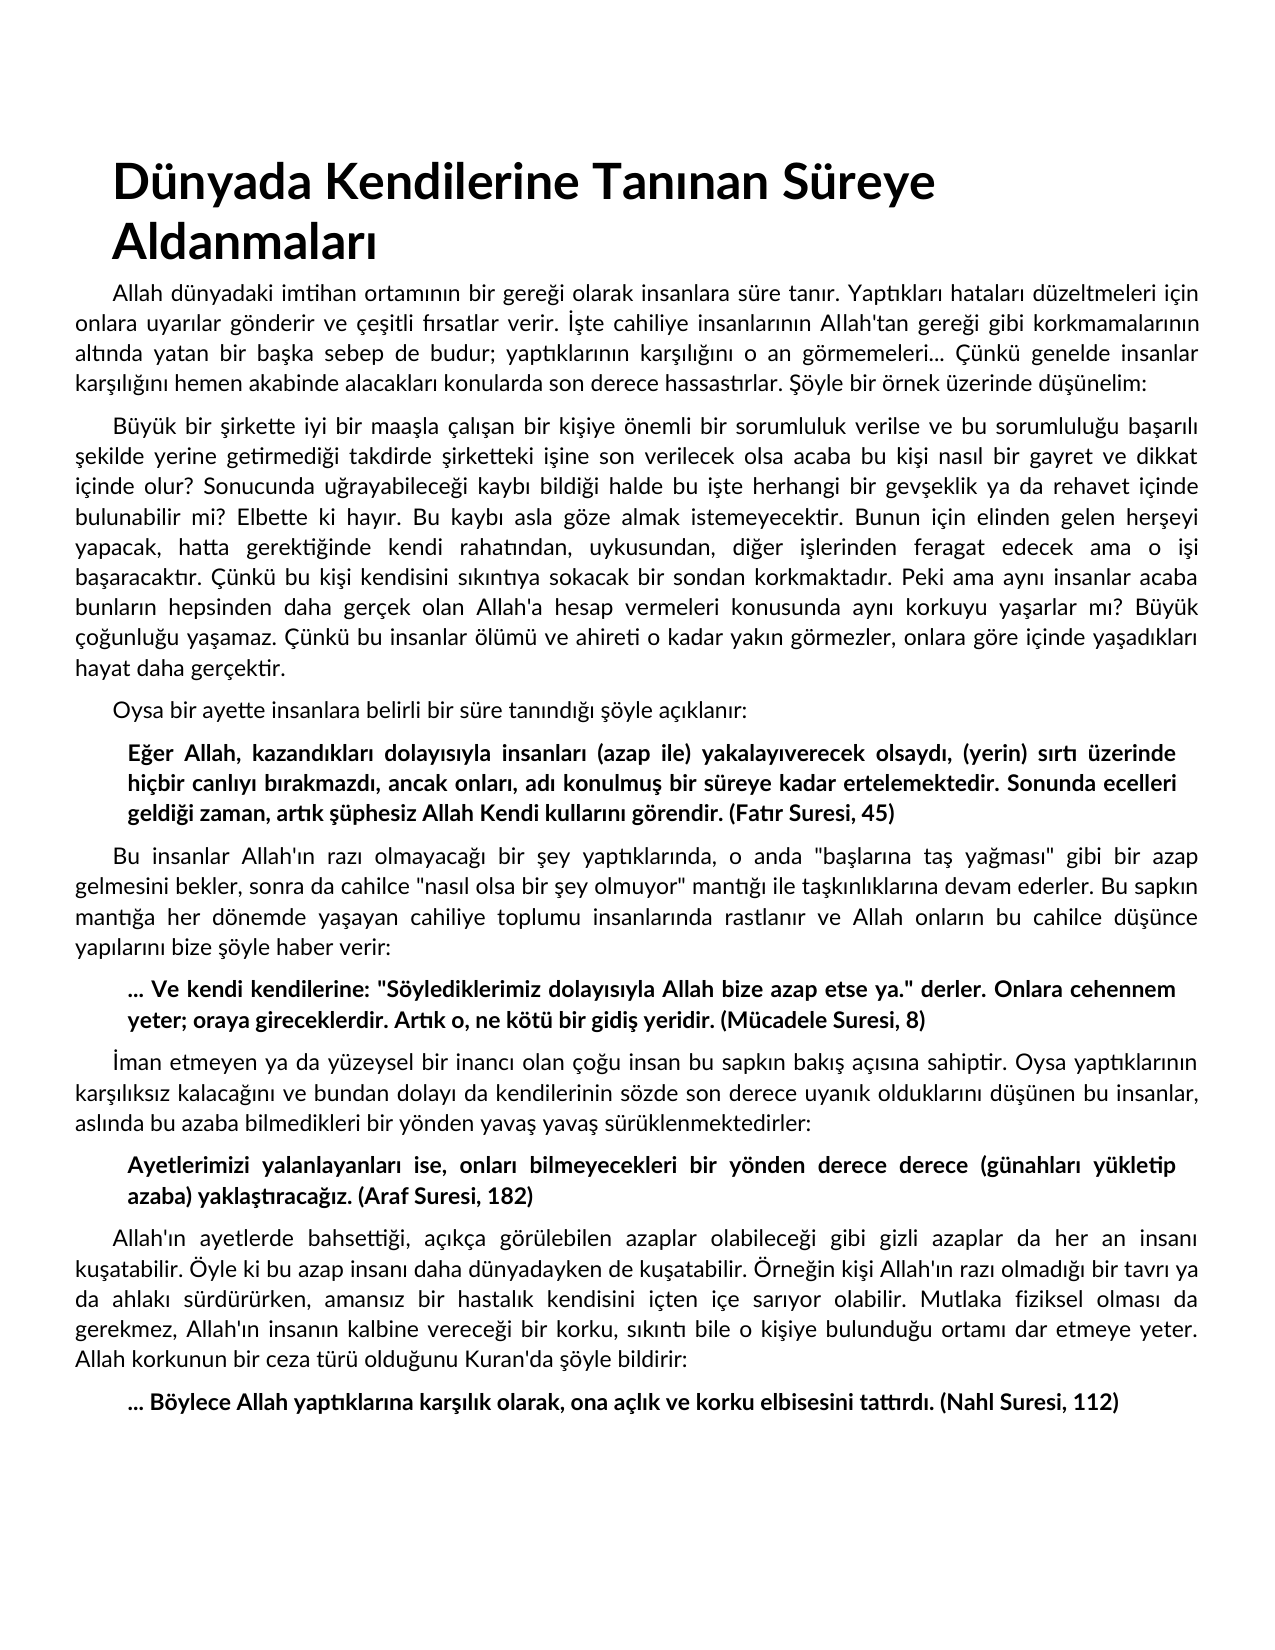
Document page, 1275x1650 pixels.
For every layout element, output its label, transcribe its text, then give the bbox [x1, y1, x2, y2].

text Allah'ın ayetlerde bahsettiği, açıkça görülebilen azaplar olabileceği gibi gizli azaplar da her an insanı kuşatabilir. Öyle ki bu azap insanı daha dünyadayken de kuşatabilir. Örneğin kişi Allah'ın razı olmadığı bir tavrı ya da ahlakı sürdürürken, amansız bir hastalık kendisini içten içe sarıyor olabilir. Mutlaka fiziksel olması da gerekmez, Allah'ın insanın kalbine vereceği bir korku, sıkıntı bile o kişiye bulunduğu ortamı dar etmeye yeter. Allah korkunun bir ceza türü olduğunu Kuran'da şöyle bildirir: [75, 1224, 1200, 1372]
text Allah dünyadaki imtihan ortamının bir gereği olarak insanlara süre tanır. Yaptıkları hataları düzeltmeleri için onlara uyarılar gönderir ve çeşitli fırsatlar verir. İşte cahiliye insanlarının Allah'tan gereği gibi korkmamalarının altında yatan bir başka sebep de budur; yaptıklarının karşılığını o an görmemeleri... Çünkü genelde insanlar karşılığını hemen akabinde alacakları konularda son derece hassastırlar. Şöyle bir örnek üzerinde düşünelim: [75, 278, 1200, 396]
text Oysa bir ayette insanlara belirli bir süre tanındığı şöyle açıklanır: [75, 696, 1200, 723]
text Eğer Allah, kazandıkları dolayısıyla insanları (azap ile) yakalayıverecek olsaydı, (yerin) sırtı üzerinde hiçbir canlıyı bırakmazdı, ancak onları, adı konulmuş bir süreye kadar ertelemektedir. Sonunda ecelleri geldiği zaman, artık şüphesiz Allah Kendi kullarını görendir. (Fatır Suresi, 45) [127, 739, 1177, 827]
text İman etmeyen ya da yüzeysel bir inancı olan çoğu insan bu sapkın bakış açısına sahiptir. Oysa yaptıklarının karşılıksız kalacağını ve bundan dolayı da kendilerinin sözde son derece uyanık olduklarını düşünen bu insanlar, aslında bu azaba bilmedikleri bir yönden yavaş yavaş sürüklenmektedirler: [75, 1048, 1200, 1136]
text ... Böylece Allah yaptıklarına karşılık olarak, ona açlık ve korku elbisesini tattırdı. (Nahl Suresi, 112) [127, 1388, 1177, 1415]
text ... Ve kendi kendilerine: "Söylediklerimiz dolayısıyla Allah bize azap etse ya." derler. Onlara cehennem yeter; oraya gireceklerdir. Artık o, ne kötü bir gidiş yeridir. (Mücadele Suresi, 8) [127, 975, 1177, 1033]
text Ayetlerimizi yalanlayanları ise, onları bilmeyecekleri bir yönden derece derece (günahları yükletip azaba) yaklaştıracağız. (Araf Suresi, 182) [127, 1151, 1177, 1209]
text Büyük bir şirkette iyi bir maaşla çalışan bir kişiye önemli bir sorumluluk verilse ve bu sorumluluğu başarılı şekilde yerine getirmediği takdirde şirketteki işine son verilecek olsa acaba bu kişi nasıl bir gayret ve dikkat içinde olur? Sonucunda uğrayabileceği kaybı bildiği halde bu işte herhangi bir gevşeklik ya da rehavet içinde bulunabilir mi? Elbette ki hayır. Bu kaybı asla göze almak istemeyecektir. Bunun için elinden gelen herşeyi yapacak, hatta gerektiğinde kendi rahatından, uykusundan, diğer işlerinden feragat edecek ama o işi başaracaktır. Çünkü bu kişi kendisini sıkıntıya sokacak bir sondan korkmaktadır. Peki ama aynı insanlar acaba bunların hepsinden daha gerçek olan Allah'a hesap vermeleri konusunda aynı korkuyu yaşarlar mı? Büyük çoğunluğu yaşamaz. Çünkü bu insanlar ölümü ve ahireti o kadar yakın görmezler, onlara göre içinde yaşadıkları hayat daha gerçektir. [75, 412, 1200, 681]
subtitle Dünyada Kendilerine Tanınan Süreye Aldanmaları [112, 150, 1200, 270]
text Bu insanlar Allah'ın razı olmayacağı bir şey yaptıklarında, o anda "başlarına taş yağması" gibi bir azap gelmesini bekler, sonra da cahilce "nasıl olsa bir şey olmuyor" mantığı ile taşkınlıklarına devam ederler. Bu sapkın mantığa her dönemde yaşayan cahiliye toplumu insanlarında rastlanır ve Allah onların bu cahilce düşünce yapılarını bize şöyle haber verir: [75, 842, 1200, 960]
